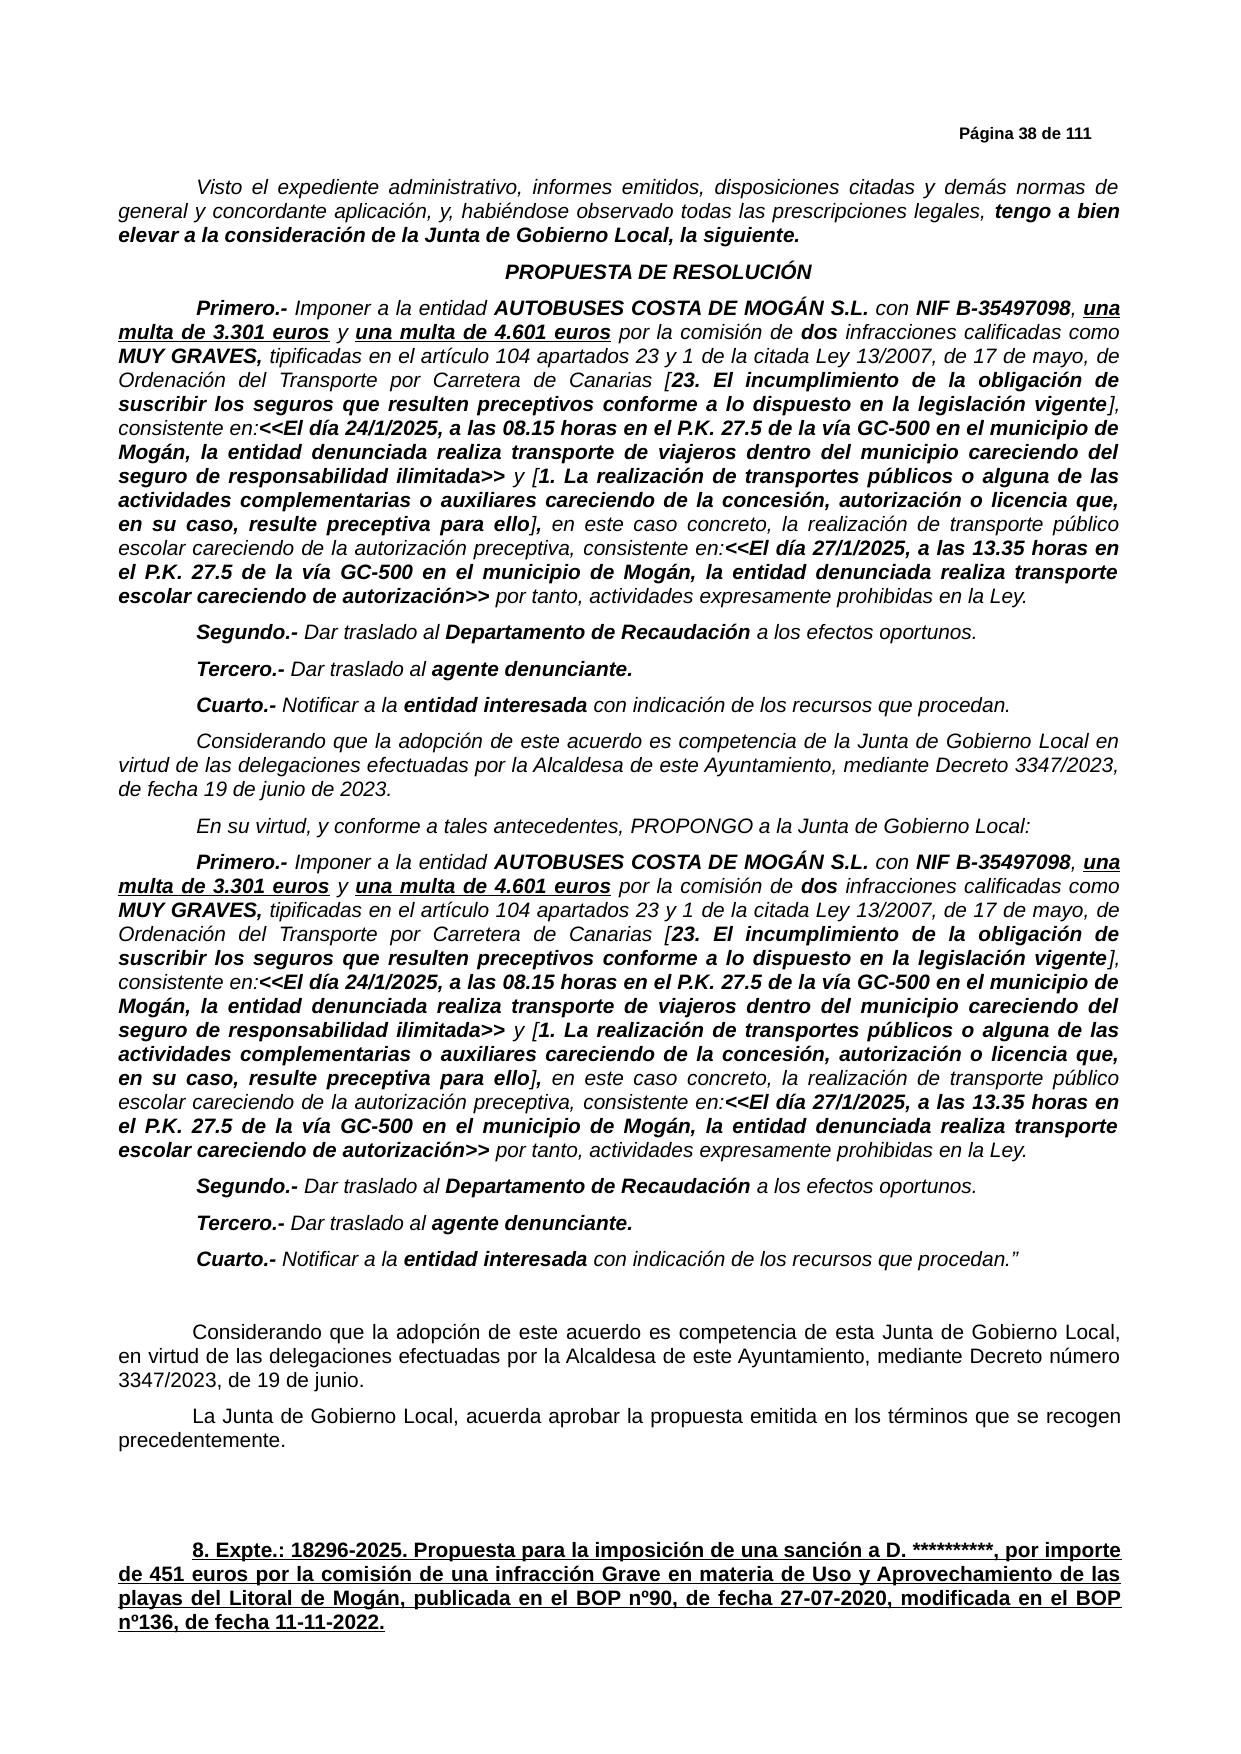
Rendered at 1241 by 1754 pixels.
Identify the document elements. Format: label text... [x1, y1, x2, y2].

text Primero.- Imponer a la entidad AUTOBUSES COSTA DE MOGÁN S.L. con NIF B-35497098, una multa de 3.301 euros y una multa de 4.601 euros por la comisión de dos infracciones calificadas como MUY GRAVES, tipificadas en el artículo 104 apartados 23 y 1 de la citada Ley 13/2007, de 17 de mayo, de Ordenación del Transporte por Carretera de Canarias [23. El incumplimiento de la obligación de suscribir los seguros que resulten preceptivos conforme a lo dispuesto en la legislación vigente], consistente en:<<El día 24/1/2025, a las 08.15 horas en el P.K. 27.5 de la vía GC-500 en el municipio de Mogán, la entidad denunciada realiza transporte de viajeros dentro del municipio careciendo del seguro de responsabilidad ilimitada>> y [1. La realización de transportes públicos o alguna de las actividades complementarias o auxiliares careciendo de la concesión, autorización o licencia que, en su caso, resulte preceptiva para ello], en este caso concreto, la realización de transporte público escolar careciendo de la autorización preceptiva, consistente en:<<El día 27/1/2025, a las 13.35 horas en el P.K. 27.5 de la vía GC-500 en el municipio de Mogán, la entidad denunciada realiza transporte escolar careciendo de autorización>> por tanto, actividades expresamente prohibidas en la Ley. [118, 850, 1122, 1162]
text En su virtud, y conforme a tales antecedentes, PROPONGO a la Junta de Gobierno Local: [118, 814, 1122, 838]
text 8. Expte.: 18296-2025. Propuesta para la imposición de una sanción a D. **********, por importe de 451 euros por la comisión de una infracción Grave en materia de Uso y Aprovechamiento de las playas del Litoral de Mogán, publicada en el BOP nº90, de fecha 27-07-2020, modificada en el BOP [118, 1538, 1122, 1607]
text nº136, de fecha 11-11-2022. [118, 1608, 1122, 1633]
text Visto el expediente administrativo, informes emitidos, disposiciones citadas y demás normas de general y concordante aplicación, y, habiéndose observado todas las prescripciones legales, tengo a bien elevar a la consideración de la Junta de Gobierno Local, la siguiente. [118, 175, 1122, 247]
text Tercero.- Dar traslado al agente denunciante. [118, 1211, 1122, 1234]
text Primero.- Imponer a la entidad AUTOBUSES COSTA DE MOGÁN S.L. con NIF B-35497098, una multa de 3.301 euros y una multa de 4.601 euros por la comisión de dos infracciones calificadas como MUY GRAVES, tipificadas en el artículo 104 apartados 23 y 1 de la citada Ley 13/2007, de 17 de mayo, de Ordenación del Transporte por Carretera de Canarias [23. El incumplimiento de la obligación de suscribir los seguros que resulten preceptivos conforme a lo dispuesto en la legislación vigente], consistente en:<<El día 24/1/2025, a las 08.15 horas en el P.K. 27.5 de la vía GC-500 en el municipio de Mogán, la entidad denunciada realiza transporte de viajeros dentro del municipio careciendo del seguro de responsabilidad ilimitada>> y [1. La realización de transportes públicos o alguna de las actividades complementarias o auxiliares careciendo de la concesión, autorización o licencia que, en su caso, resulte preceptiva para ello], en este caso concreto, la realización de transporte público escolar careciendo de la autorización preceptiva, consistente en:<<El día 27/1/2025, a las 13.35 horas en el P.K. 27.5 de la vía GC-500 en el municipio de Mogán, la entidad denunciada realiza transporte escolar careciendo de autorización>> por tanto, actividades expresamente prohibidas en la Ley. [118, 296, 1122, 607]
text Tercero.- Dar traslado al agente denunciante. [118, 656, 1122, 680]
text Considerando que la adopción de este acuerdo es competencia de esta Junta de Gobierno Local, en virtud de las delegaciones efectuadas por la Alcaldesa de este Ayuntamiento, mediante Decreto número 3347/2023, de 19 de junio. [118, 1320, 1122, 1392]
text Segundo.- Dar traslado al Departamento de Recaudación a los efectos oportunos. [118, 620, 1122, 644]
text Cuarto.- Notificar a la entidad interesada con indicación de los recursos que procedan.” [118, 1247, 1122, 1271]
text Considerando que la adopción de este acuerdo es competencia de la Junta de Gobierno Local en virtud de las delegaciones efectuadas por la Alcaldesa de este Ayuntamiento, mediante Decreto 3347/2023, de fecha 19 de junio de 2023. [118, 729, 1122, 801]
text Segundo.- Dar traslado al Departamento de Recaudación a los efectos oportunos. [118, 1174, 1122, 1198]
text Cuarto.- Notificar a la entidad interesada con indicación de los recursos que procedan. [118, 693, 1122, 717]
text La Junta de Gobierno Local, acuerda aprobar la propuesta emitida en los términos que se recogen precedentemente. [118, 1404, 1122, 1452]
text PROPUESTA DE RESOLUCIÓN [118, 259, 1122, 283]
